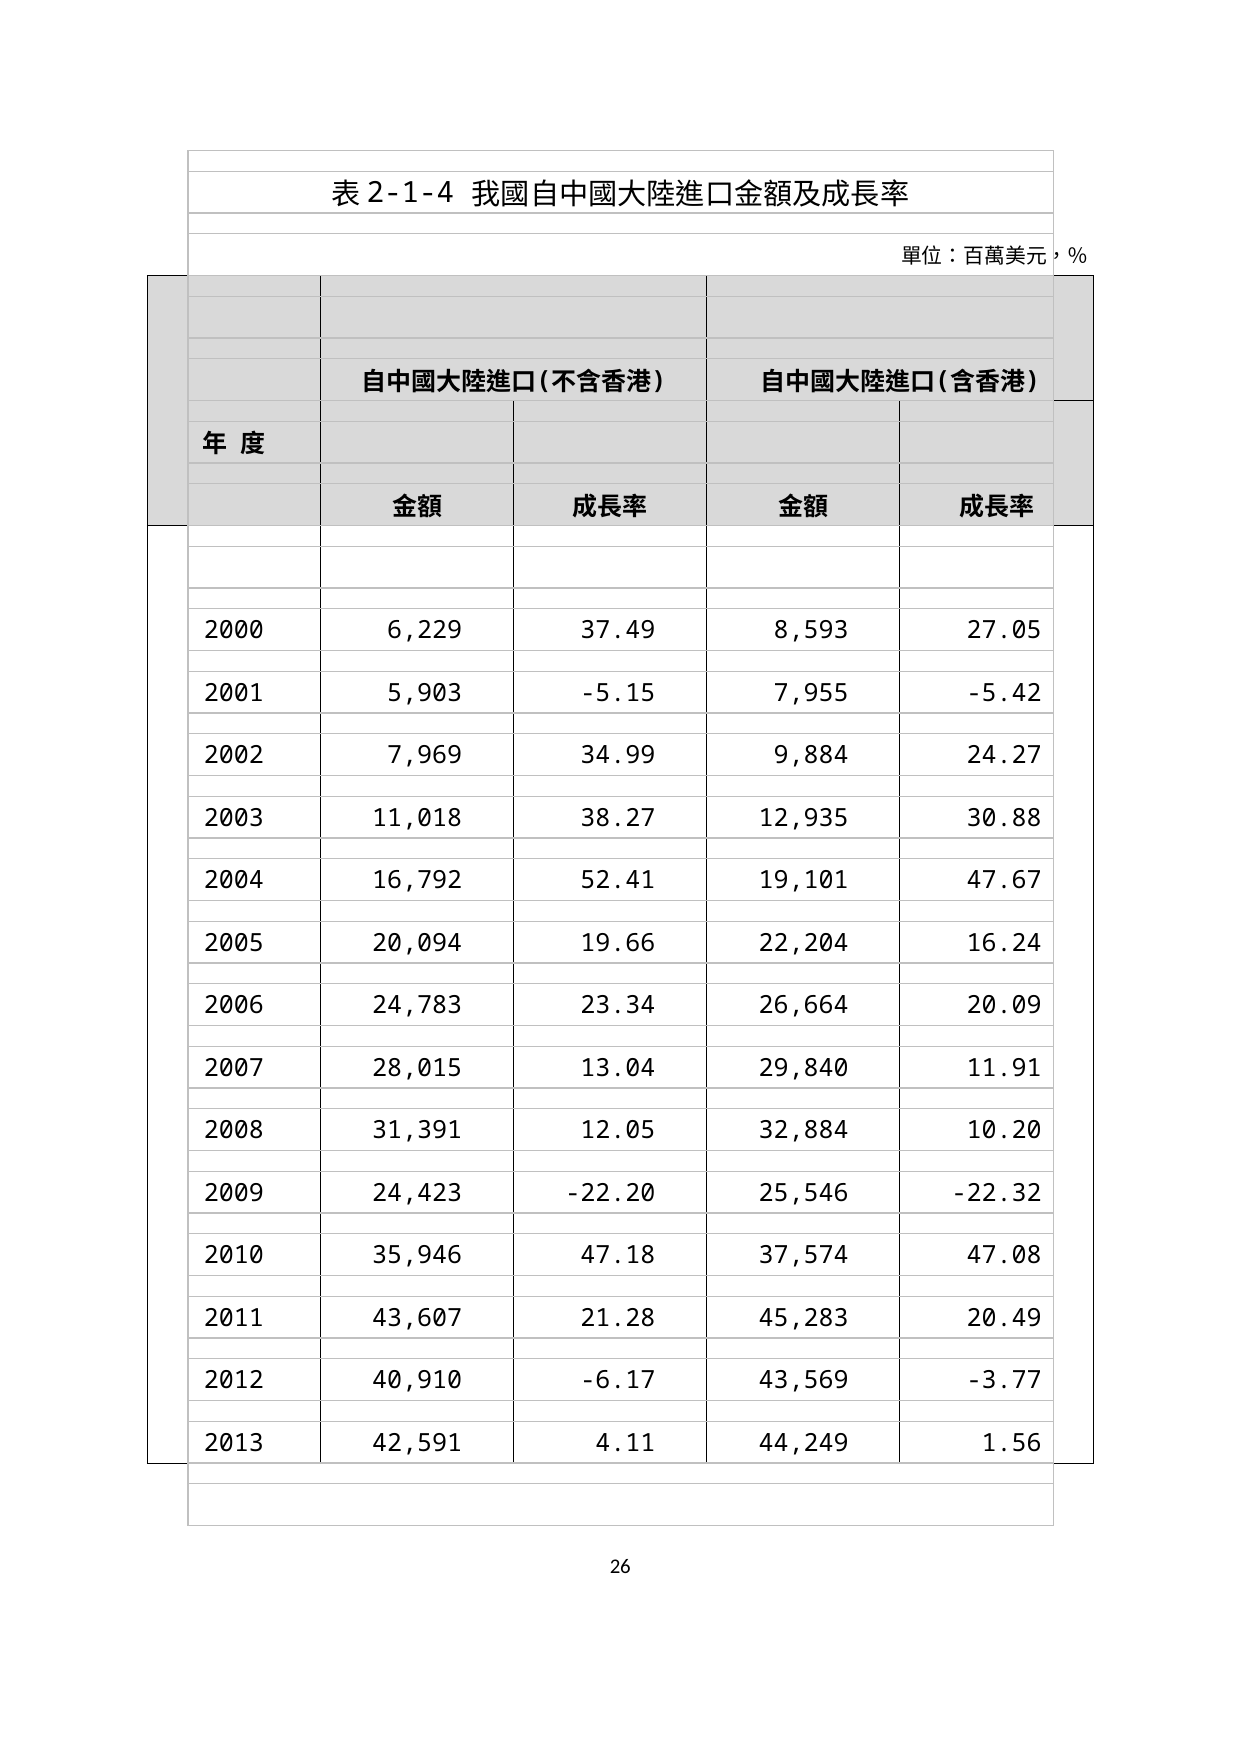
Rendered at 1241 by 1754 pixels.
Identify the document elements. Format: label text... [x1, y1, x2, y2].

table_cell 1.56 [900, 1422, 1053, 1462]
table_cell [900, 651, 1053, 671]
table_cell [189, 901, 320, 921]
table_cell [321, 901, 513, 921]
table_header 年 度 [189, 422, 320, 462]
table_cell [321, 1339, 513, 1358]
table_cell [1054, 526, 1093, 1462]
table_cell [900, 1026, 1053, 1046]
table_header [321, 339, 706, 358]
table_cell [900, 589, 1053, 608]
table_cell 47.18 [514, 1234, 706, 1275]
table_cell 24.27 [900, 734, 1053, 775]
table_cell [189, 1151, 320, 1171]
table_cell 31,391 [321, 1109, 513, 1150]
table_cell [189, 1339, 320, 1358]
table_cell [514, 901, 706, 921]
table_cell [900, 839, 1053, 858]
table_cell [900, 1401, 1053, 1421]
text 單位：百萬美元，％ [189, 234, 1053, 275]
table_header [189, 359, 320, 400]
table_cell 2011 [189, 1297, 320, 1337]
table_header [321, 297, 706, 337]
table_cell [189, 964, 320, 983]
table_cell [707, 901, 899, 921]
table_cell [707, 776, 899, 796]
table_header [707, 276, 1053, 296]
table_cell [189, 1089, 320, 1108]
table_cell [514, 401, 706, 421]
table_cell 20.49 [900, 1297, 1053, 1337]
table_cell 10.20 [900, 1109, 1053, 1150]
table_cell [189, 589, 320, 608]
table_cell [321, 776, 513, 796]
table_cell [514, 1026, 706, 1046]
table_cell 24,783 [321, 984, 513, 1025]
table_header [707, 339, 1053, 358]
table_cell [900, 401, 1053, 421]
table_cell 2010 [189, 1234, 320, 1275]
table_cell 42,591 [321, 1422, 513, 1462]
table_cell [707, 1276, 899, 1296]
table_cell [321, 1151, 513, 1171]
table_cell [900, 714, 1053, 733]
table_cell [514, 1089, 706, 1108]
table_cell [189, 1026, 320, 1046]
table_cell [900, 901, 1053, 921]
table_cell [707, 1151, 899, 1171]
table_cell 2009 [189, 1172, 320, 1212]
table_cell [321, 422, 513, 462]
table_cell [900, 1339, 1053, 1358]
table_cell [707, 1401, 899, 1421]
table_cell 5,903 [321, 672, 513, 712]
table_cell [707, 526, 899, 546]
table_cell [514, 1214, 706, 1233]
table_cell [900, 1276, 1053, 1296]
table_cell [707, 422, 899, 462]
table_cell [514, 422, 706, 462]
table_cell [514, 547, 706, 587]
table_cell 24,423 [321, 1172, 513, 1212]
table_cell [321, 714, 513, 733]
table_cell [514, 1339, 706, 1358]
table_header [148, 276, 187, 525]
table_cell 金額 [321, 484, 513, 525]
table_cell 43,607 [321, 1297, 513, 1337]
table_cell -22.32 [900, 1172, 1053, 1212]
table_cell [189, 1214, 320, 1233]
table_cell 金額 [707, 484, 899, 525]
table_cell [189, 526, 320, 546]
table_cell [900, 1089, 1053, 1108]
table_cell [707, 839, 899, 858]
table_cell 32,884 [707, 1109, 899, 1150]
table_cell 35,946 [321, 1234, 513, 1275]
table_cell [514, 526, 706, 546]
table_cell [514, 1401, 706, 1421]
table_cell 37,574 [707, 1234, 899, 1275]
table_cell [514, 714, 706, 733]
table_cell 2003 [189, 797, 320, 837]
table_cell [707, 1089, 899, 1108]
table_cell 2012 [189, 1359, 320, 1400]
table_cell -5.42 [900, 672, 1053, 712]
table_header [1054, 276, 1093, 400]
table_cell 9,884 [707, 734, 899, 775]
table_header [189, 339, 320, 358]
table_cell 2013 [189, 1422, 320, 1462]
table_cell 20,094 [321, 922, 513, 962]
table_cell [148, 526, 187, 1462]
table_cell 16.24 [900, 922, 1053, 962]
table_cell [900, 464, 1053, 483]
table_header [189, 464, 320, 483]
table_cell 成長率 [514, 484, 706, 525]
table_cell [321, 651, 513, 671]
table_cell 7,955 [707, 672, 899, 712]
table_cell 47.08 [900, 1234, 1053, 1275]
table_cell 44,249 [707, 1422, 899, 1462]
table_cell 26,664 [707, 984, 899, 1025]
table_cell 2008 [189, 1109, 320, 1150]
table_cell 21.28 [514, 1297, 706, 1337]
text 單位：百萬美元，％ [189, 214, 1053, 233]
table_cell [707, 1026, 899, 1046]
text [189, 151, 1053, 171]
table_cell 34.99 [514, 734, 706, 775]
table_cell [900, 964, 1053, 983]
table_cell [707, 714, 899, 733]
table_header [189, 297, 320, 337]
table_cell 37.49 [514, 609, 706, 650]
table_header 自中國大陸進口(不含香港) [321, 359, 706, 400]
table_cell [900, 547, 1053, 587]
table_cell [321, 1214, 513, 1233]
table_cell 19.66 [514, 922, 706, 962]
table_header [707, 297, 1053, 337]
table_cell [514, 1276, 706, 1296]
table_cell [189, 839, 320, 858]
table_cell 22,204 [707, 922, 899, 962]
table_cell 4.11 [514, 1422, 706, 1462]
table_cell [321, 1401, 513, 1421]
text 表2-1-4 我國自中國大陸進口金額及成長率 [189, 172, 1053, 212]
table_cell [514, 964, 706, 983]
table_header [189, 484, 320, 525]
table_cell [900, 776, 1053, 796]
table_cell 27.05 [900, 609, 1053, 650]
table_cell [707, 401, 899, 421]
table_cell 2007 [189, 1047, 320, 1087]
table_cell [707, 547, 899, 587]
table_cell [321, 964, 513, 983]
table_cell [321, 839, 513, 858]
table_cell 7,969 [321, 734, 513, 775]
table_cell [321, 1026, 513, 1046]
table_header [321, 276, 706, 296]
table_cell [514, 589, 706, 608]
table_cell [707, 589, 899, 608]
table_cell 52.41 [514, 859, 706, 900]
table_cell [189, 776, 320, 796]
table_cell 11.91 [900, 1047, 1053, 1087]
table_cell 30.88 [900, 797, 1053, 837]
table_cell [189, 651, 320, 671]
table_cell [321, 401, 513, 421]
table_cell 2005 [189, 922, 320, 962]
table_cell [321, 526, 513, 546]
table_cell 23.34 [514, 984, 706, 1025]
table_cell 25,546 [707, 1172, 899, 1212]
table_cell 28,015 [321, 1047, 513, 1087]
table_cell 12.05 [514, 1109, 706, 1150]
table_cell 16,792 [321, 859, 513, 900]
table_cell 20.09 [900, 984, 1053, 1025]
table_cell 2004 [189, 859, 320, 900]
table_cell [189, 547, 320, 587]
table_cell [321, 1089, 513, 1108]
table_cell 成長率 [900, 484, 1053, 525]
table_cell [707, 1214, 899, 1233]
table_header [189, 276, 320, 296]
table_cell 47.67 [900, 859, 1053, 900]
table_cell [707, 651, 899, 671]
table_cell 29,840 [707, 1047, 899, 1087]
table_cell 45,283 [707, 1297, 899, 1337]
table_cell 2000 [189, 609, 320, 650]
table_cell 43,569 [707, 1359, 899, 1400]
table_cell 8,593 [707, 609, 899, 650]
table_cell 19,101 [707, 859, 899, 900]
table_cell [900, 1151, 1053, 1171]
table_header 自中國大陸進口(含香港) [707, 359, 1053, 400]
table_cell [514, 1151, 706, 1171]
table_cell [189, 1276, 320, 1296]
table_header [189, 401, 320, 421]
table_cell 2002 [189, 734, 320, 775]
table_cell 38.27 [514, 797, 706, 837]
table_cell [514, 776, 706, 796]
table_cell [514, 651, 706, 671]
table_cell -3.77 [900, 1359, 1053, 1400]
table_cell 2001 [189, 672, 320, 712]
table_cell 2006 [189, 984, 320, 1025]
table_cell 13.04 [514, 1047, 706, 1087]
table_cell [707, 1339, 899, 1358]
table_cell [900, 526, 1053, 546]
table_cell -22.20 [514, 1172, 706, 1212]
table_cell [514, 464, 706, 483]
table_cell [321, 547, 513, 587]
table_cell 11,018 [321, 797, 513, 837]
table_cell [321, 1276, 513, 1296]
table_cell [189, 714, 320, 733]
table_cell -5.15 [514, 672, 706, 712]
table_cell [900, 1214, 1053, 1233]
table_cell [321, 464, 513, 483]
table_cell [321, 589, 513, 608]
table_cell [707, 964, 899, 983]
table_cell 6,229 [321, 609, 513, 650]
table_cell [707, 464, 899, 483]
table_cell [1054, 401, 1093, 525]
table_cell -6.17 [514, 1359, 706, 1400]
table_cell 40,910 [321, 1359, 513, 1400]
text 單位：百萬美元，％ [1054, 212, 1088, 275]
table_cell [189, 1401, 320, 1421]
table_cell 12,935 [707, 797, 899, 837]
table_cell [514, 839, 706, 858]
table_cell [900, 422, 1053, 462]
